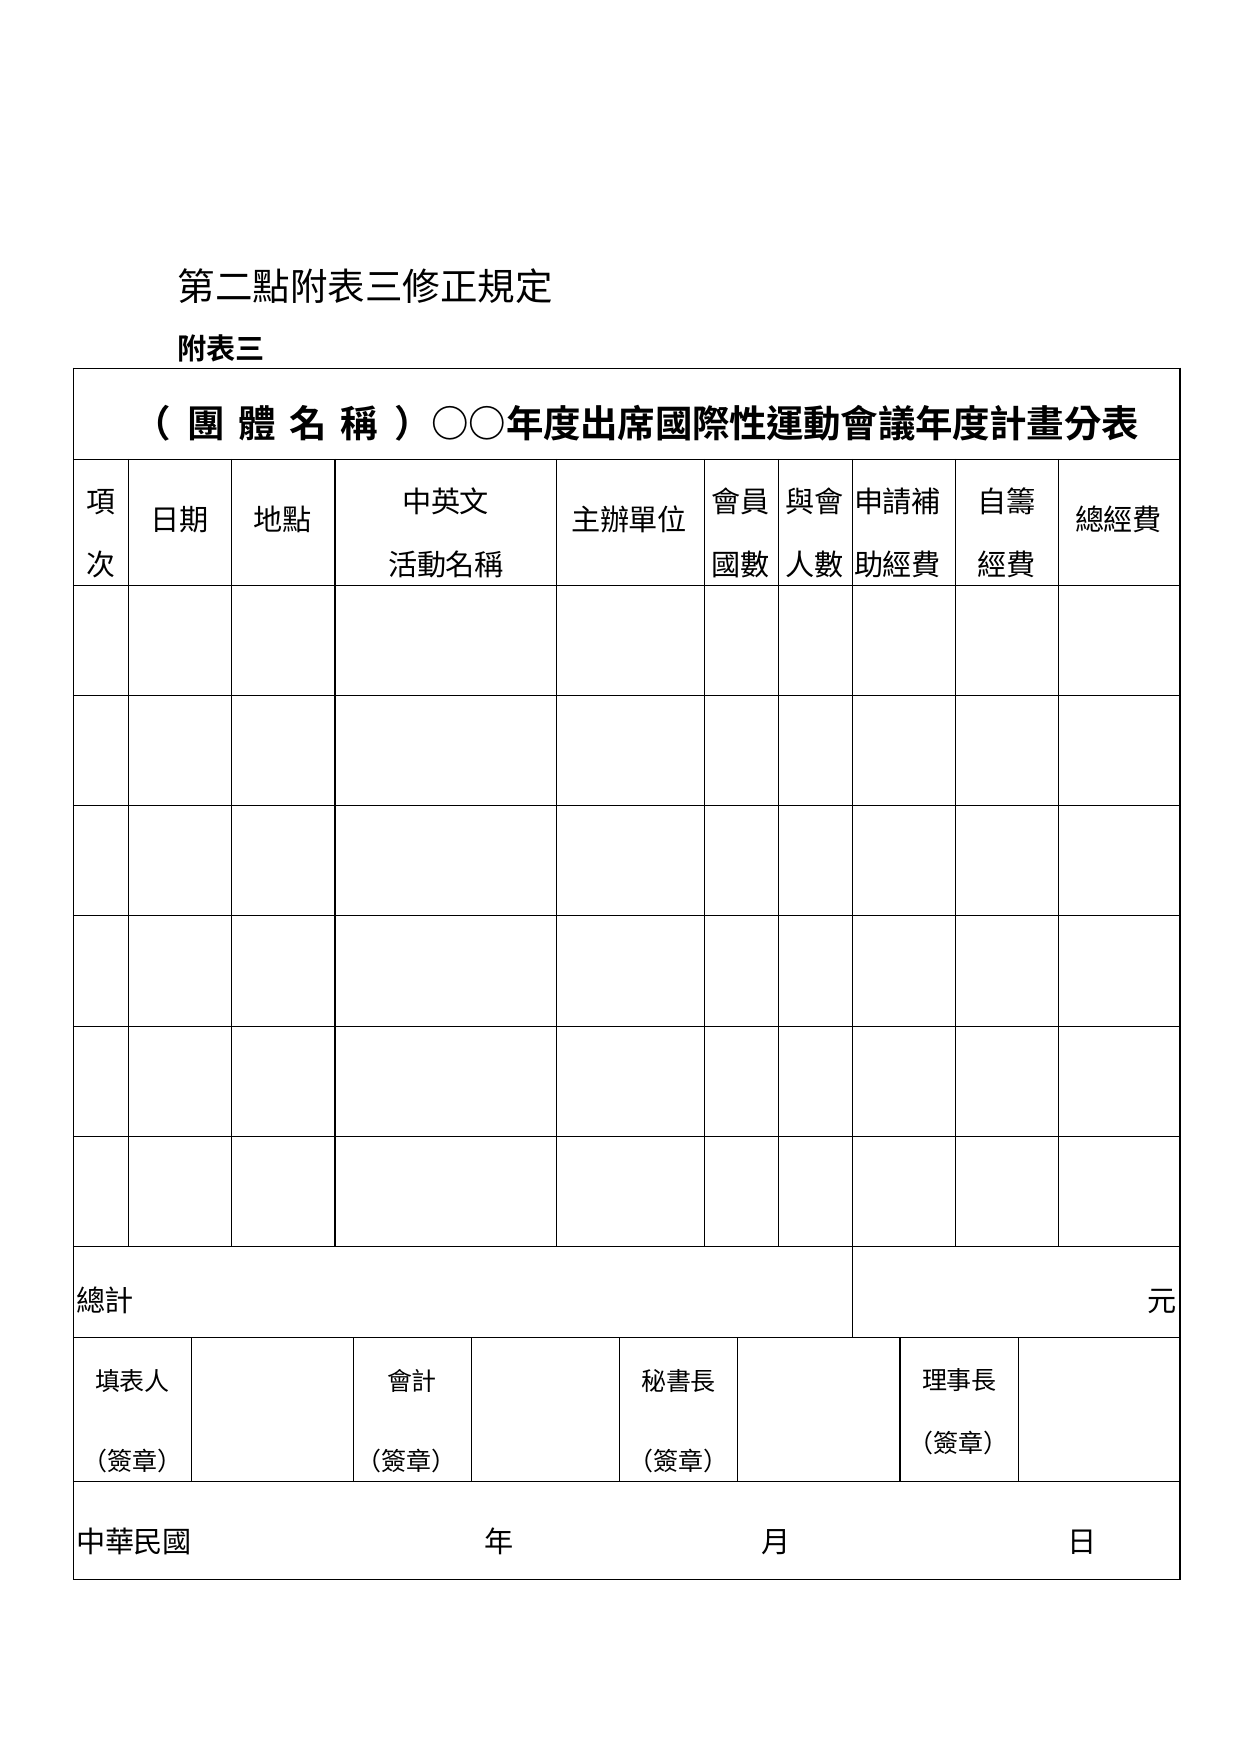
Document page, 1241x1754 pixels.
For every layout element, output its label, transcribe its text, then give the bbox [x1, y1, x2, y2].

table_cell [232, 1027, 334, 1136]
table_cell [956, 696, 1058, 805]
table_cell [129, 586, 231, 695]
text 第二點附表三修正規定 [177, 242, 1092, 305]
table_cell [336, 1137, 556, 1246]
table_cell [705, 586, 778, 695]
table_cell [74, 806, 128, 915]
table_cell [779, 586, 852, 695]
table_cell [232, 916, 334, 1026]
table_cell 申請補 助經費 [853, 460, 955, 585]
table_cell [557, 696, 704, 805]
table_cell [232, 586, 334, 695]
table_cell [336, 1027, 556, 1136]
table_cell [472, 1338, 619, 1481]
table_cell [738, 1338, 899, 1481]
table_cell [705, 696, 778, 805]
table_cell [853, 586, 955, 695]
table_cell 總經費 [1059, 460, 1179, 585]
table_cell [956, 586, 1058, 695]
table_cell 日期 [129, 460, 231, 585]
table_cell [779, 1027, 852, 1136]
table_cell [853, 806, 955, 915]
table_cell [779, 1137, 852, 1246]
table_cell 元 [853, 1247, 1179, 1337]
table_cell [232, 1137, 334, 1246]
table_cell [1059, 806, 1179, 915]
table_cell [956, 1137, 1058, 1246]
table_cell 會員 國數 [705, 460, 778, 585]
table_cell [1059, 586, 1179, 695]
table_cell [853, 696, 955, 805]
table_cell [74, 586, 128, 695]
table_cell [1059, 1137, 1179, 1246]
table_cell [74, 1027, 128, 1136]
table_cell [129, 916, 231, 1026]
table_cell 地點 [232, 460, 334, 585]
table_cell [557, 1027, 704, 1136]
table_cell [705, 916, 778, 1026]
table_cell [1059, 696, 1179, 805]
table_cell [1059, 916, 1179, 1026]
table_cell 主辦單位 [557, 460, 704, 585]
table_cell [557, 1137, 704, 1246]
table_cell 中華民國 年 月 日 [74, 1482, 1179, 1578]
table_cell [853, 1027, 955, 1136]
table_cell 自籌 經費 [956, 460, 1058, 585]
table_cell [1019, 1338, 1179, 1481]
table_cell 理事長 （簽章） [901, 1338, 1018, 1481]
table_cell [557, 586, 704, 695]
table_cell [1059, 1027, 1179, 1136]
table_cell [74, 1137, 128, 1246]
table_cell [129, 1137, 231, 1246]
table_header （ 團 體 名 稱 ）○○年度出席國際性運動會議年度計畫分表 [74, 369, 1179, 459]
table_cell [192, 1338, 353, 1481]
table_cell [336, 806, 556, 915]
table_cell [129, 806, 231, 915]
table_cell [779, 696, 852, 805]
table_cell [705, 1027, 778, 1136]
table_cell 填表人 （簽章） [74, 1338, 191, 1481]
table_cell [336, 916, 556, 1026]
table_cell [956, 916, 1058, 1026]
table_cell [557, 916, 704, 1026]
table_cell [129, 1027, 231, 1136]
table_cell 項 次 [74, 460, 128, 585]
table_cell [74, 916, 128, 1026]
table_cell [956, 1027, 1058, 1136]
table_cell [956, 806, 1058, 915]
table_cell [705, 1137, 778, 1246]
table_cell 中英文 活動名稱 [336, 460, 556, 585]
table_cell [779, 806, 852, 915]
table_cell [336, 696, 556, 805]
table_cell [557, 806, 704, 915]
table_cell 總計 [74, 1247, 852, 1337]
text 附表三 [177, 305, 1092, 367]
table_cell 會計 （簽章） [354, 1338, 471, 1481]
table_cell [853, 916, 955, 1026]
table_cell [336, 586, 556, 695]
table_cell [74, 696, 128, 805]
table_cell 與會 人數 [779, 460, 852, 585]
table_cell [129, 696, 231, 805]
table_cell [232, 696, 334, 805]
table_cell [779, 916, 852, 1026]
table_cell [705, 806, 778, 915]
table_cell [232, 806, 334, 915]
table_cell [853, 1137, 955, 1246]
table_cell 秘書長 （簽章） [620, 1338, 737, 1481]
